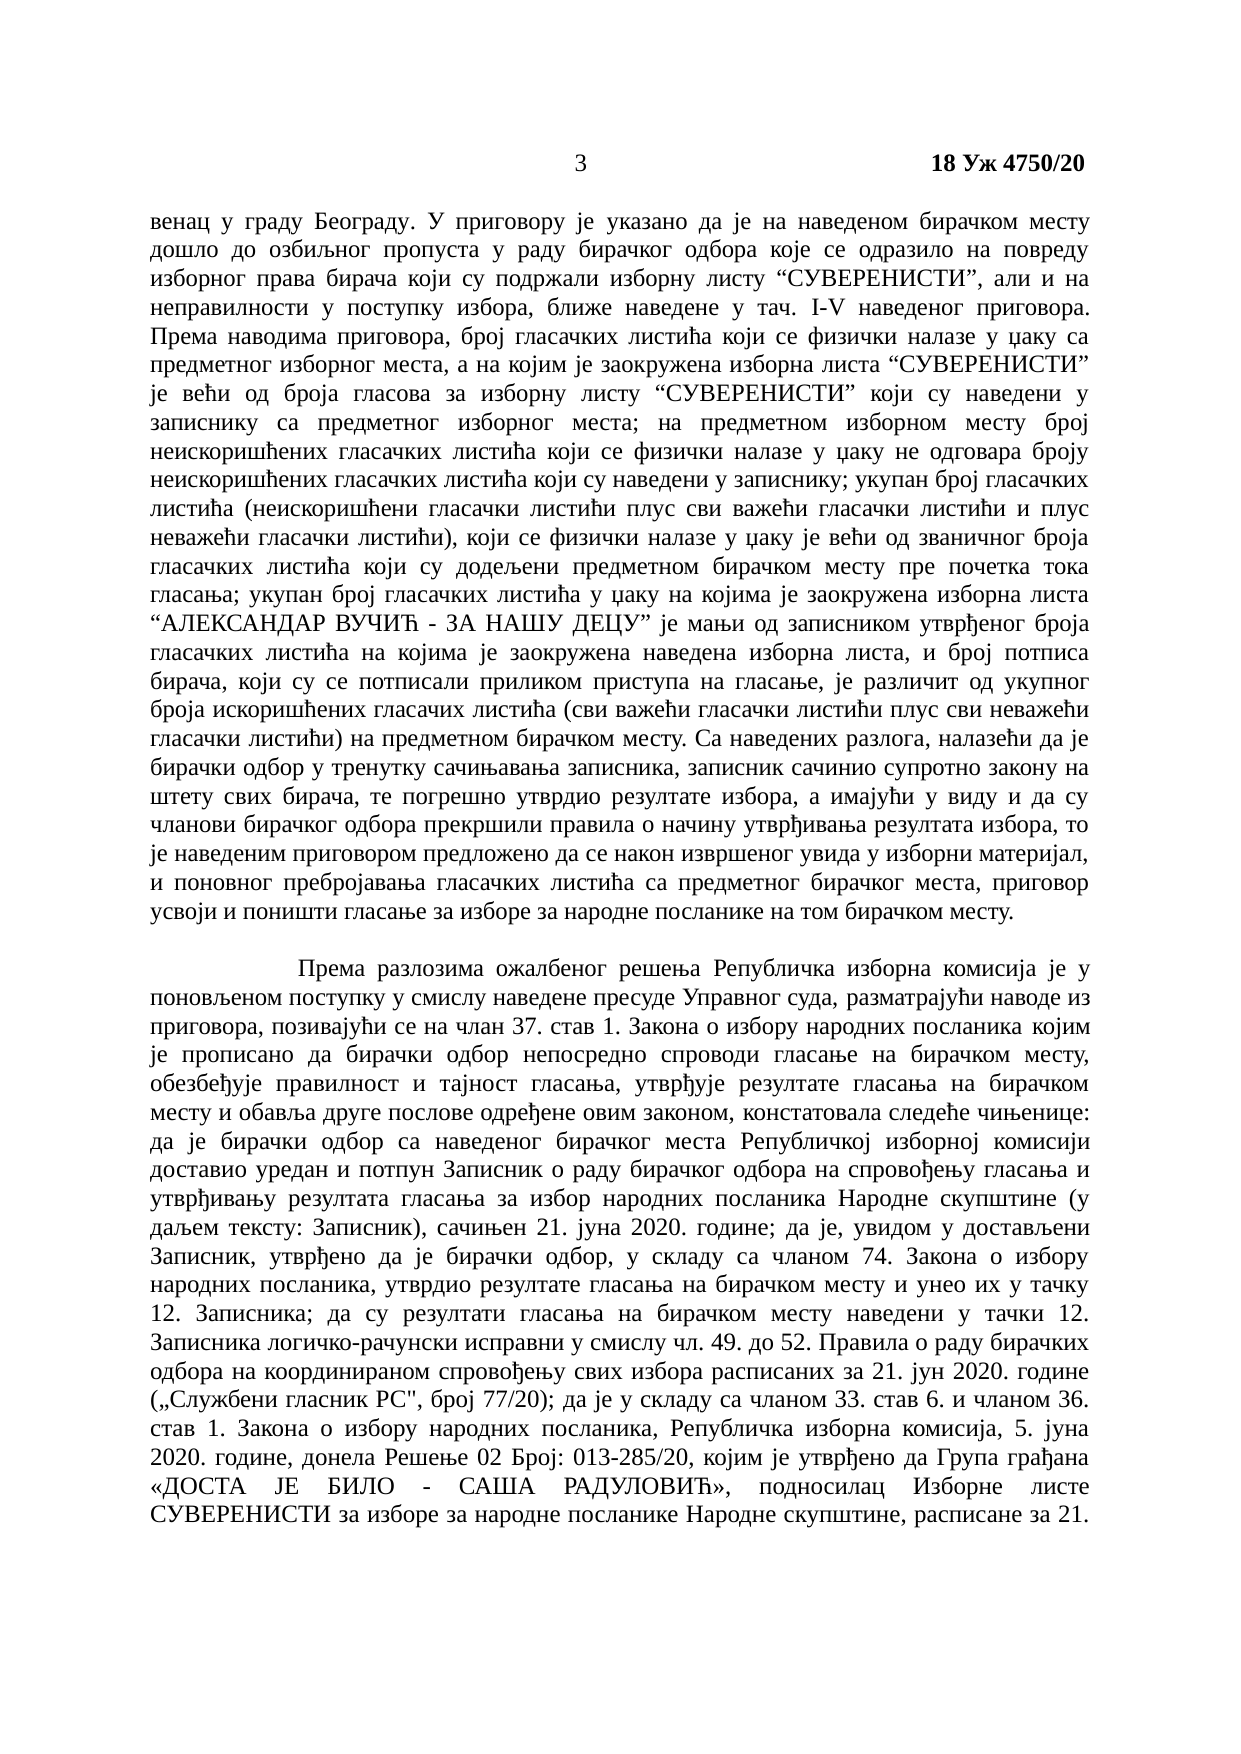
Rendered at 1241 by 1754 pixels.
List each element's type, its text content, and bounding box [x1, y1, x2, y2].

text венац у граду Београду. У приговору је указано да је на наведеном бирачком месту дошло до озбиљног пропуста у раду бирачког одбора које се одразило на повреду изборног права бирача који су подржали изборну листу “СУВЕРЕНИСТИ”, али и на неправилности у поступку избора, ближе наведене у тач. I-V наведеног приговора. Према наводима приговора, број гласачких листића који се физички налазе у џаку са предметног изборног места, а на којим је заокружена изборна листа “СУВЕРЕНИСТИ” је већи од броја гласова за изборну листу “СУВЕРЕНИСТИ” који су наведени у записнику са предметног изборног места; на предметном изборном месту број неискоришћених гласачких листића који се физички налазе у џаку не одговара броју неискоришћених гласачких листића који су наведени у записнику; укупан број гласачких листића (неискоришћени гласачки листићи плус сви важећи гласачки листићи и плус неважећи гласачки листићи), који се физички налазе у џаку је већи од званичног броја гласачких листића који су додељени предметном бирачком месту пре почетка тока гласања; укупан број гласачких листића у џаку на којима је заокружена изборна листа “АЛЕКСАНДАР ВУЧИЋ - ЗА НАШУ ДЕЦУ” је мањи од записником утврђеног броја гласачких листића на којима је заокружена наведена изборна листа, и број потписа бирача, који су се потписали приликом приступа на гласање, је различит од укупног броја искоришћених гласачих листића (сви важећи гласачки листићи плус сви неважећи гласачки листићи) на предметном бирачком месту. Са наведених разлога, налазећи да је бирачки одбор у тренутку сачињавања записника, записник сачинио супротно закону на штету свих бирача, те погрешно утврдио резултате избора, а имајући у виду и да су чланови бирачког одбора прекршили правила о начину утврђивања резултата избора, то је наведеним приговором предложено да се након извршеног увида у изборни материјал, и поновног пребројавања гласачких листића са предметног бирачког места, приговор усвоји и поништи гласање за изборе за народне посланике на том бирачком месту. [150, 206, 1091, 924]
text Према разлозима ожалбеног решења Републичка изборна комисија је у поновљеном поступку у смислу наведене пресуде Управног суда, разматрајући наводе из приговора, позивајући се на члан 37. став 1. Закона о избору народних посланика којим је прописано да бирачки одбор непосредно спроводи гласање на бирачком месту, обезбеђује правилност и тајност гласања, утврђује резултате гласања на бирачком месту и обавља друге послове одређене овим законом, констатовала следеће чињенице: да је бирачки одбор са наведеног бирачког места Републичкој изборној комисији доставио уредан и потпун Записник о раду бирачког одбора на спровођењу гласања и утврђивању резултата гласања за избор народних посланика Народне скупштине (у даљем тексту: Записник), сачињен 21. јуна 2020. године; да је, увидом у достављени Записник, утврђено да је бирачки одбор, у складу са чланом 74. Закона о избору народних посланика, утврдио резултате гласања на бирачком месту и унео их у тачку 12. Записника; да су резултати гласања на бирачком месту наведени у тачки 12. Записника логичко-рачунски исправни у смислу чл. 49. до 52. Правила о раду бирачких одбора на координираном спровођењу свих избора расписаних за 21. јун 2020. године („Службени гласник РС", број 77/20); да је у складу са чланом 33. став 6. и чланом 36. став 1. Закона о избору народних посланика, Републичка изборна комисија, 5. јуна 2020. године, донела Решење 02 Број: 013-285/20, којим је утврђено да Група грађана «ДОСТА ЈЕ БИЛО - САША РАДУЛОВИЋ», подносилац Изборне листе СУВЕРЕНИСТИ за изборе за народне посланике Народне скупштине, расписане за 21. [150, 953, 1091, 1528]
